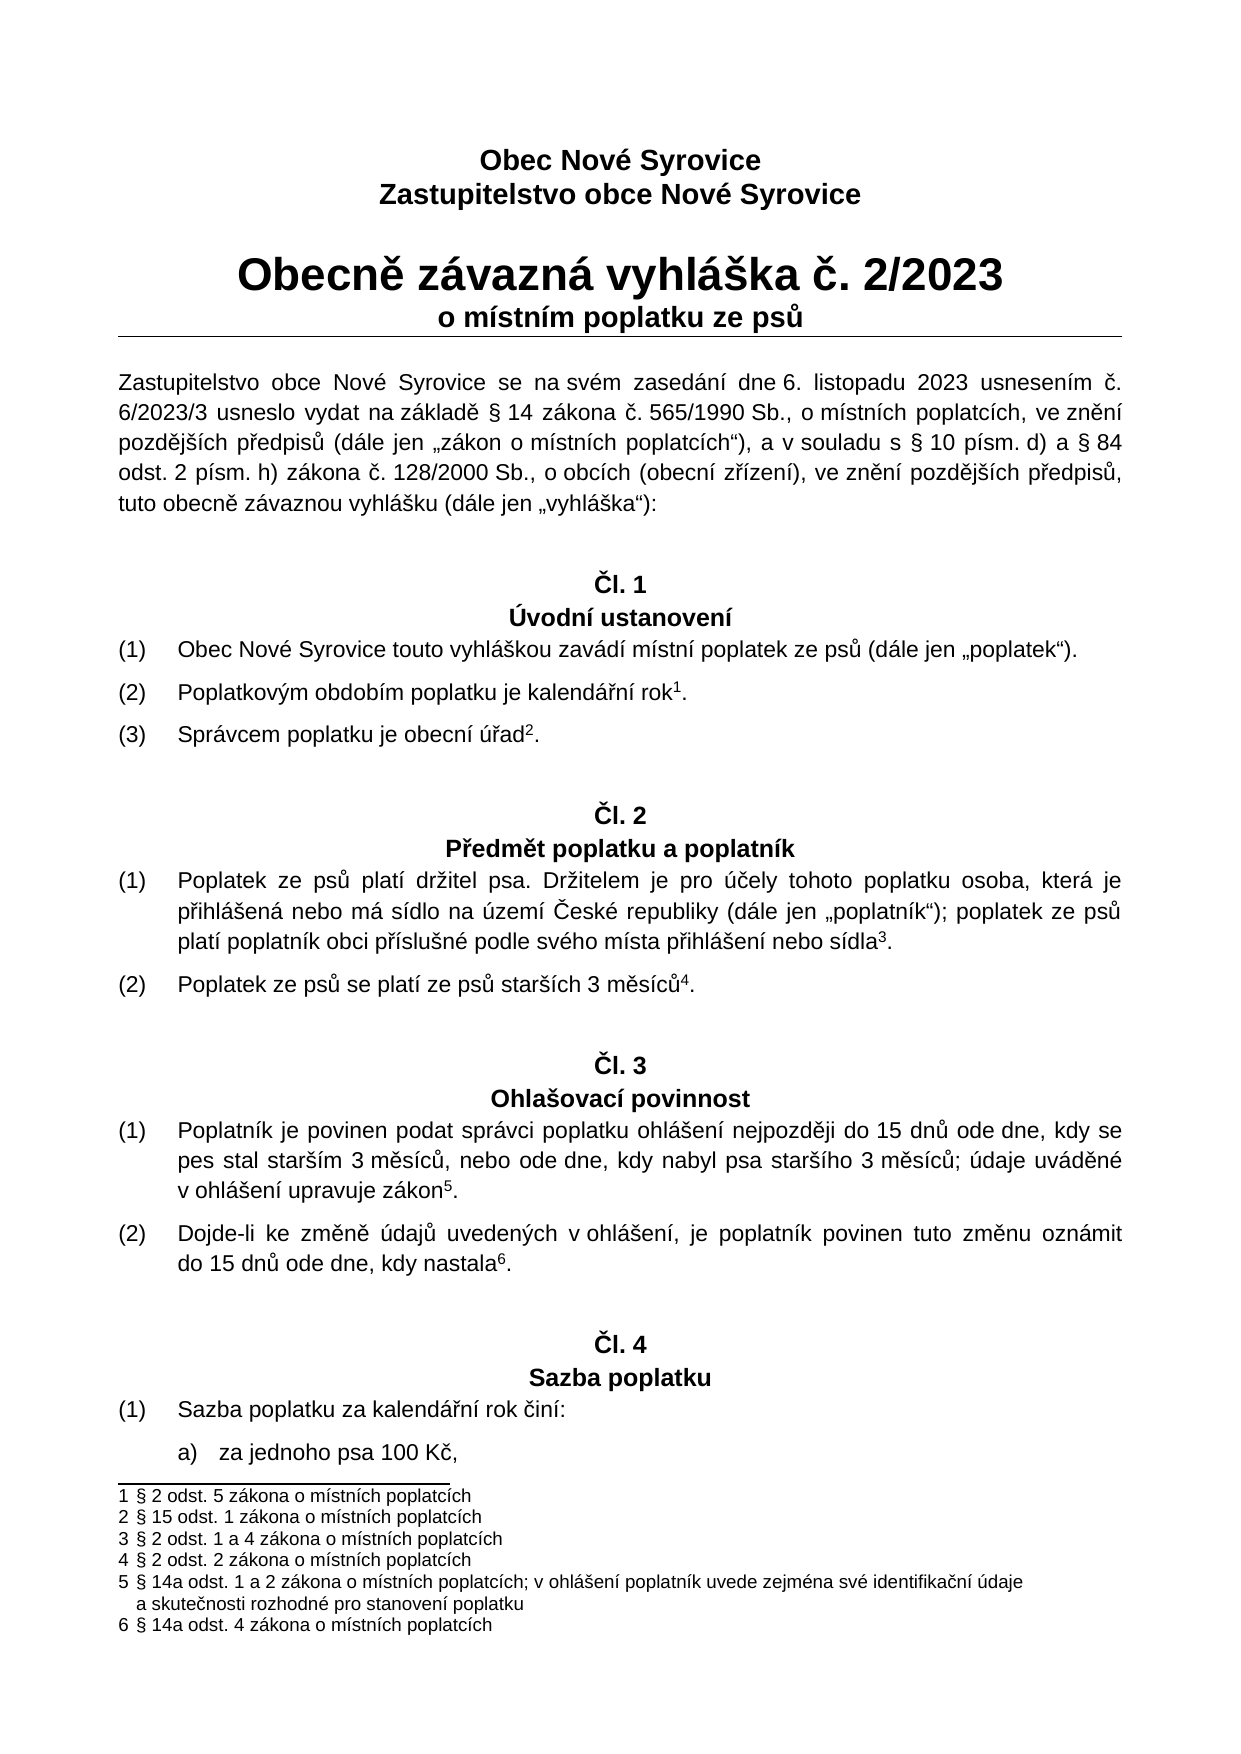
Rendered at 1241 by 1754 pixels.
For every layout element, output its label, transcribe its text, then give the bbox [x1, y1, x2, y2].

list § 14a odst. 1 a 2 zákona o místních poplatcích; v ohlášení poplatník uvede zejména své identifikační údaje a skutečnosti rozhodné pro stanovení poplatku [118, 1571, 1122, 1614]
list § 2 odst. 2 zákona o místních poplatcích [118, 1549, 1122, 1571]
subtitle Obecně závazná vyhláška č. 2/2023 o místním poplatku ze psů [118, 247, 1122, 336]
list Poplatek ze psů se platí ze psů starších 3 měsíců. [118, 971, 1122, 997]
list Správcem poplatku je obecní úřad. [118, 721, 1122, 747]
list Poplatek ze psů platí držitel psa. Držitelem je pro účely tohoto poplatku osoba, která je přihlášená nebo má sídlo na území České republiky (dále jen „poplatník“); poplatek ze psů platí poplatník obci příslušné podle svého místa přihlášení nebo sídla. [118, 867, 1122, 954]
list § 2 odst. 5 zákona o místních poplatcích [118, 1484, 1122, 1506]
text Zastupitelstvo obce Nové Syrovice se na svém zasedání dne 6. listopadu 2023 usnesením č. 6/2023/3 usneslo vydat na základě § 14 zákona č. 565/1990 Sb., o místních poplatcích, ve znění pozdějších předpisů (dále jen „zákon o místních poplatcích“), a v souladu s § 10 písm. d) a § 84 odst. 2 písm. h) zákona č. 128/2000 Sb., o obcích (obecní zřízení), ve znění pozdějších předpisů, tuto obecně závaznou vyhlášku (dále jen „vyhláška“): [118, 369, 1122, 516]
list § 2 odst. 1 a 4 zákona o místních poplatcích [118, 1528, 1122, 1549]
text Obec Nové Syrovice Zastupitelstvo obce Nové Syrovice [118, 143, 1122, 210]
list § 14a odst. 4 zákona o místních poplatcích [118, 1614, 1122, 1635]
list za jednoho psa 100 Kč, [177, 1439, 1122, 1465]
list Dojde-li ke změně údajů uvedených v ohlášení, je poplatník povinen tuto změnu oznámit do 15 dnů ode dne, kdy nastala. [118, 1220, 1122, 1276]
subtitle Čl. 2 Předmět poplatku a poplatník [118, 801, 1122, 863]
subtitle Čl. 1 Úvodní ustanovení [118, 570, 1122, 631]
list Poplatkovým obdobím poplatku je kalendářní rok. [118, 678, 1122, 705]
list Obec Nové Syrovice touto vyhláškou zavádí místní poplatek ze psů (dále jen „poplatek“). [118, 636, 1122, 662]
subtitle Čl. 4 Sazba poplatku [118, 1330, 1122, 1392]
subtitle Čl. 3 Ohlašovací povinnost [118, 1051, 1122, 1112]
list § 15 odst. 1 zákona o místních poplatcích [118, 1506, 1122, 1528]
list Sazba poplatku za kalendářní rok činí: [118, 1396, 1122, 1423]
list Poplatník je povinen podat správci poplatku ohlášení nejpozději do 15 dnů ode dne, kdy se pes stal starším 3 měsíců, nebo ode dne, kdy nabyl psa staršího 3 měsíců; údaje uváděné v ohlášení upravuje zákon. [118, 1117, 1122, 1203]
